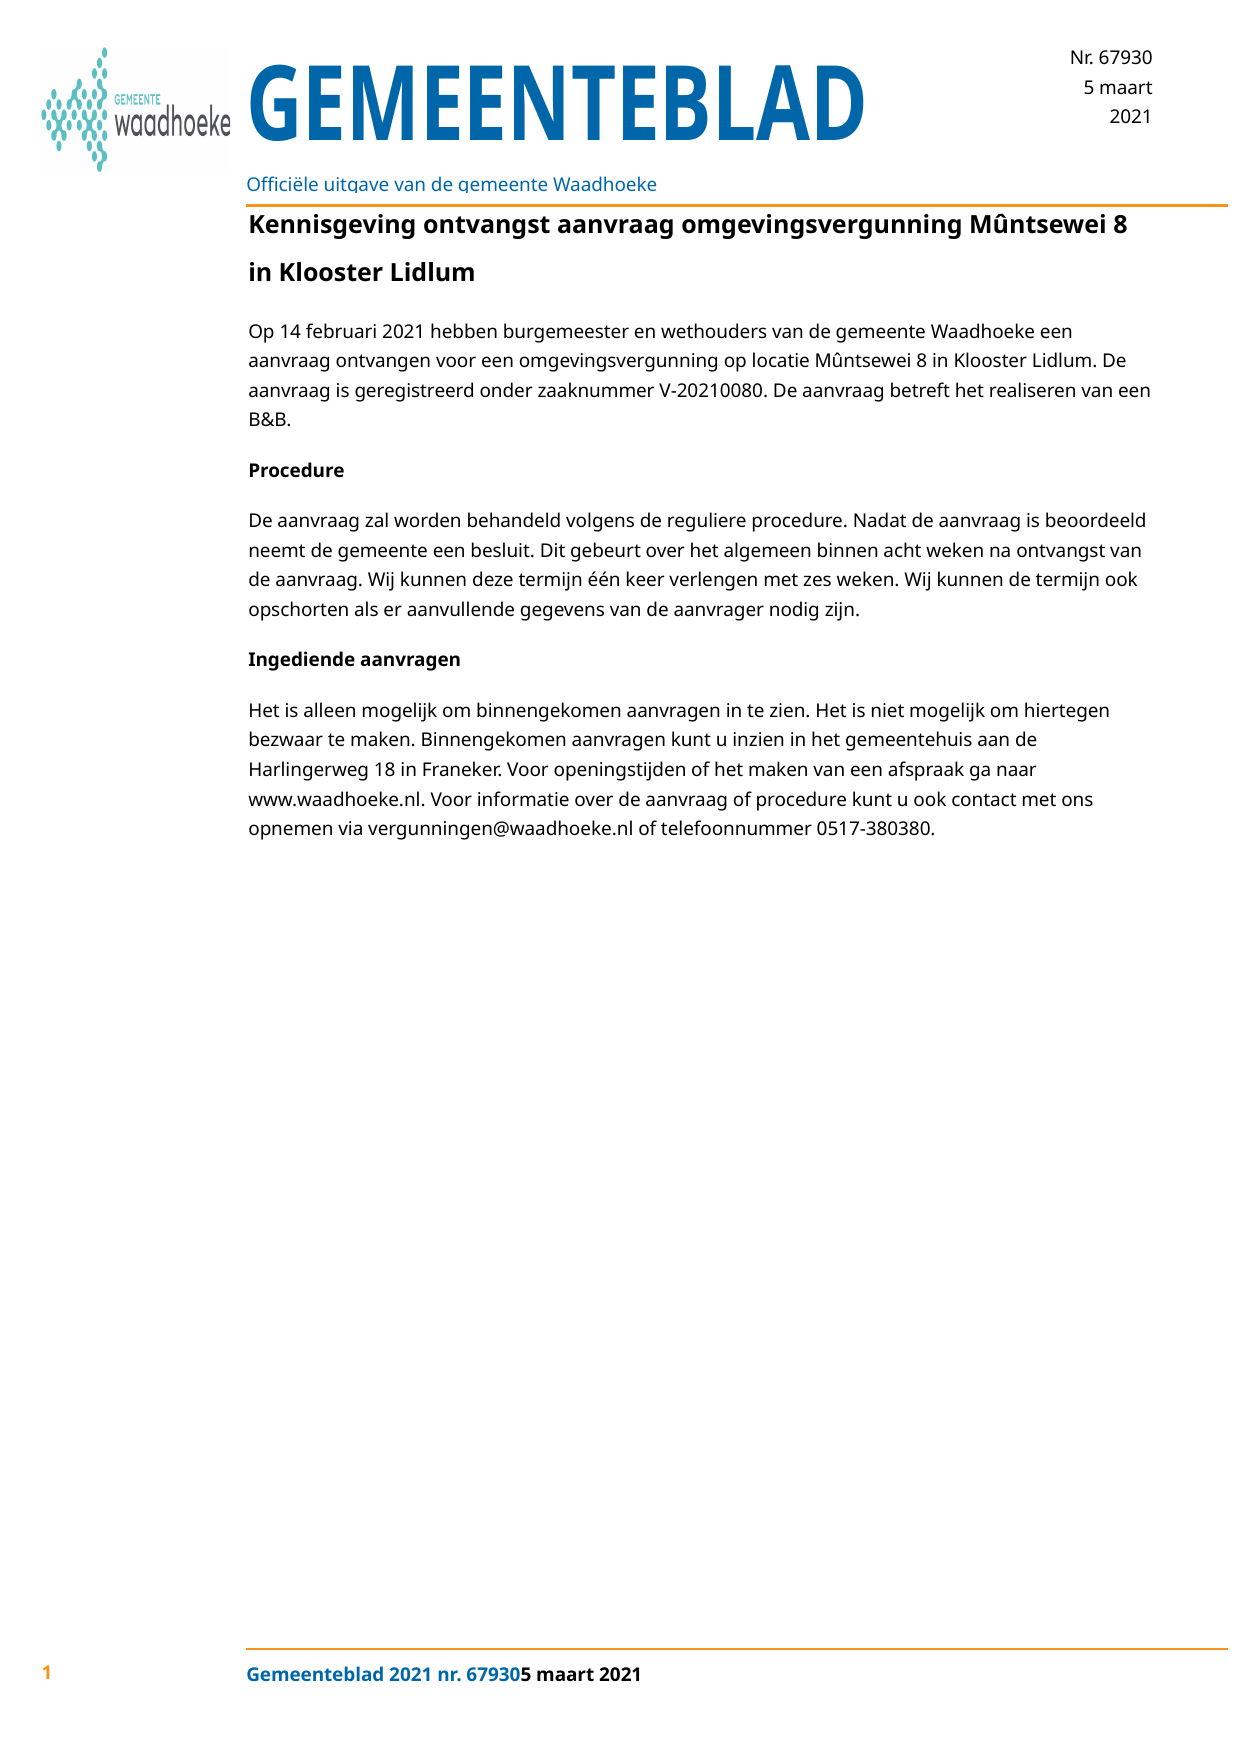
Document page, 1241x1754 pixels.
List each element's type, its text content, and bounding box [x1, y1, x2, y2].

text Kennisgeving ontvangst aanvraag omgevingsvergunning Mûntsewei 8 in Klooster Lidlum [248, 207, 1152, 288]
text Procedure [248, 457, 1152, 483]
text Ingediende aanvragen [248, 647, 1152, 672]
text Het is alleen mogelijk om binnengekomen aanvragen in te zien. Het is niet mogelijk om hiertegen bezwaar te maken. Binnengekomen aanvragen kunt u inzien in het gemeentehuis aan de Harlingerweg 18 in Franeker. Voor openingstijden of het maken van een afspraak ga naar www.waadhoeke.nl. Voor informatie over de aanvraag of procedure kunt u ook contact met ons opnemen via vergunningen@waadhoeke.nl of telefoonnummer 0517-380380. [248, 697, 1152, 841]
text De aanvraag zal worden behandeld volgens de reguliere procedure. Nadat de aanvraag is beoordeeld neemt de gemeente een besluit. Dit gebeurt over het algemeen binnen acht weken na ontvangst van de aanvraag. Wij kunnen deze termijn één keer verlengen met zes weken. Wij kunnen de termijn ook opschorten als er aanvullende gegevens van de aanvrager nodig zijn. [248, 507, 1152, 622]
picture [41, 47, 231, 172]
text Op 14 februari 2021 hebben burgemeester en wethouders van de gemeente Waadhoeke een aanvraag ontvangen voor een omgevingsvergunning op locatie Mûntsewei 8 in Klooster Lidlum. De aanvraag is geregistreerd onder zaaknummer V-20210080. De aanvraag betreft het realiseren van een B&B. [248, 318, 1152, 432]
